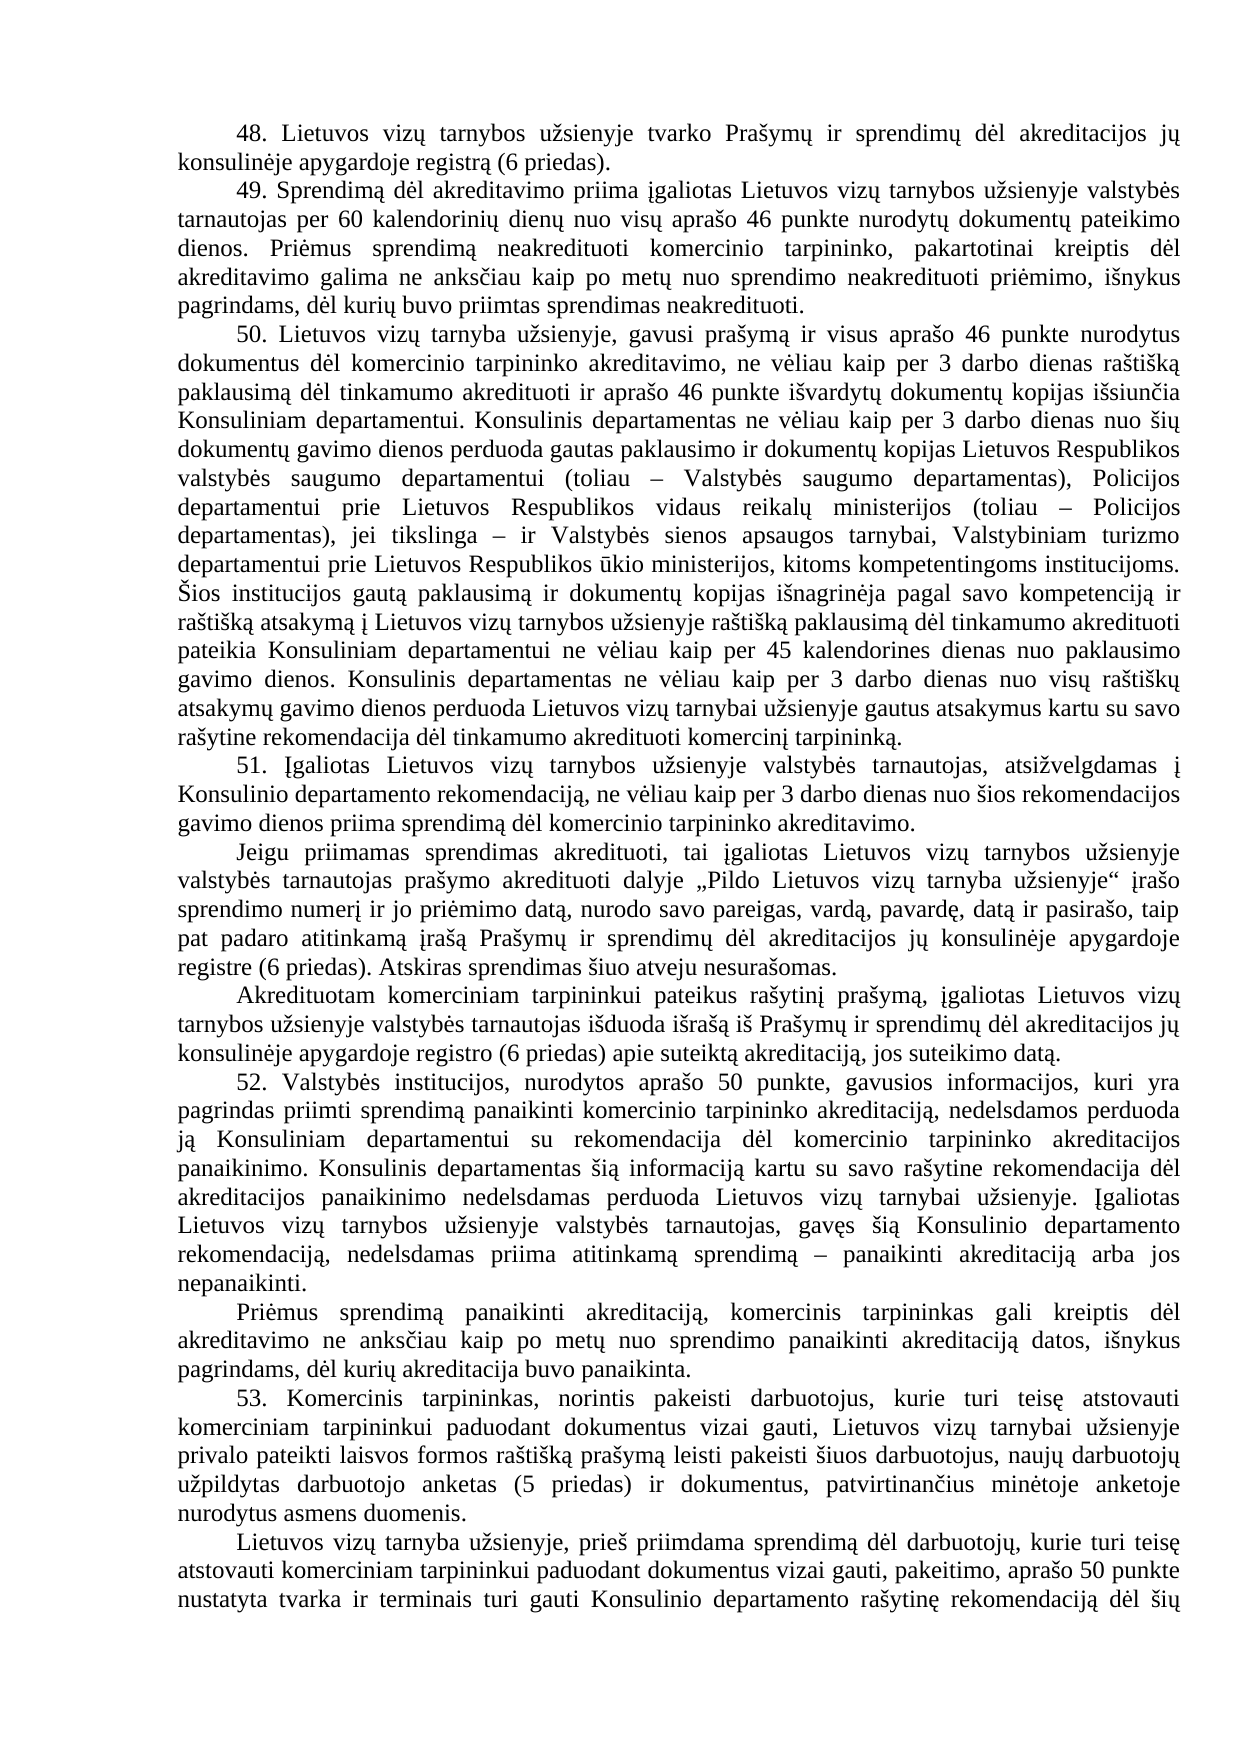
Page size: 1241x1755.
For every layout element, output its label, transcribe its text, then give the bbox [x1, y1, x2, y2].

text Priėmus sprendimą panaikinti akreditaciją, komercinis tarpininkas gali kreiptis dėl akreditavimo ne anksčiau kaip po metų nuo sprendimo panaikinti akreditaciją datos, išnykus pagrindams, dėl kurių akreditacija buvo panaikinta. [177, 1297, 1181, 1383]
text 49. Sprendimą dėl akreditavimo priima įgaliotas Lietuvos vizų tarnybos užsienyje valstybės tarnautojas per 60 kalendorinių dienų nuo visų aprašo 46 punkte nurodytų dokumentų pateikimo dienos. Priėmus sprendimą neakredituoti komercinio tarpininko, pakartotinai kreiptis dėl akreditavimo galima ne anksčiau kaip po metų nuo sprendimo neakredituoti priėmimo, išnykus pagrindams, dėl kurių buvo priimtas sprendimas neakredituoti. [177, 176, 1181, 319]
text 51. Įgaliotas Lietuvos vizų tarnybos užsienyje valstybės tarnautojas, atsižvelgdamas į Konsulinio departamento rekomendaciją, ne vėliau kaip per 3 darbo dienas nuo šios rekomendacijos gavimo dienos priima sprendimą dėl komercinio tarpininko akreditavimo. [177, 751, 1181, 837]
text Jeigu priimamas sprendimas akredituoti, tai įgaliotas Lietuvos vizų tarnybos užsienyje valstybės tarnautojas prašymo akredituoti dalyje „Pildo Lietuvos vizų tarnyba užsienyje“ įrašo sprendimo numerį ir jo priėmimo datą, nurodo savo pareigas, vardą, pavardę, datą ir pasirašo, taip pat padaro atitinkamą įrašą Prašymų ir sprendimų dėl akreditacijos jų konsulinėje apygardoje registre (6 priedas). Atskiras sprendimas šiuo atveju nesurašomas. [177, 837, 1181, 981]
text Akredituotam komerciniam tarpininkui pateikus rašytinį prašymą, įgaliotas Lietuvos vizų tarnybos užsienyje valstybės tarnautojas išduoda išrašą iš Prašymų ir sprendimų dėl akreditacijos jų konsulinėje apygardoje registro (6 priedas) apie suteiktą akreditaciją, jos suteikimo datą. [177, 981, 1181, 1067]
text 52. Valstybės institucijos, nurodytos aprašo 50 punkte, gavusios informacijos, kuri yra pagrindas priimti sprendimą panaikinti komercinio tarpininko akreditaciją, nedelsdamos perduoda ją Konsuliniam departamentui su rekomendacija dėl komercinio tarpininko akreditacijos panaikinimo. Konsulinis departamentas šią informaciją kartu su savo rašytine rekomendacija dėl akreditacijos panaikinimo nedelsdamas perduoda Lietuvos vizų tarnybai užsienyje. Įgaliotas Lietuvos vizų tarnybos užsienyje valstybės tarnautojas, gavęs šią Konsulinio departamento rekomendaciją, nedelsdamas priima atitinkamą sprendimą – panaikinti akreditaciją arba jos nepanaikinti. [177, 1067, 1181, 1297]
text 50. Lietuvos vizų tarnyba užsienyje, gavusi prašymą ir visus aprašo 46 punkte nurodytus dokumentus dėl komercinio tarpininko akreditavimo, ne vėliau kaip per 3 darbo dienas raštišką paklausimą dėl tinkamumo akredituoti ir aprašo 46 punkte išvardytų dokumentų kopijas išsiunčia Konsuliniam departamentui. Konsulinis departamentas ne vėliau kaip per 3 darbo dienas nuo šių dokumentų gavimo dienos perduoda gautas paklausimo ir dokumentų kopijas Lietuvos Respublikos valstybės saugumo departamentui (toliau – Valstybės saugumo departamentas), Policijos departamentui prie Lietuvos Respublikos vidaus reikalų ministerijos (toliau – Policijos departamentas), jei tikslinga – ir Valstybės sienos apsaugos tarnybai, Valstybiniam turizmo departamentui prie Lietuvos Respublikos ūkio ministerijos, kitoms kompetentingoms institucijoms. Šios institucijos gautą paklausimą ir dokumentų kopijas išnagrinėja pagal savo kompetenciją ir raštišką atsakymą į Lietuvos vizų tarnybos užsienyje raštišką paklausimą dėl tinkamumo akredituoti pateikia Konsuliniam departamentui ne vėliau kaip per 45 kalendorines dienas nuo paklausimo gavimo dienos. Konsulinis departamentas ne vėliau kaip per 3 darbo dienas nuo visų raštiškų atsakymų gavimo dienos perduoda Lietuvos vizų tarnybai užsienyje gautus atsakymus kartu su savo rašytine rekomendacija dėl tinkamumo akredituoti komercinį tarpininką. [177, 319, 1181, 751]
text Lietuvos vizų tarnyba užsienyje, prieš priimdama sprendimą dėl darbuotojų, kurie turi teisę atstovauti komerciniam tarpininkui paduodant dokumentus vizai gauti, pakeitimo, aprašo 50 punkte nustatyta tvarka ir terminais turi gauti Konsulinio departamento rašytinę rekomendaciją dėl šių [177, 1527, 1181, 1613]
text 48. Lietuvos vizų tarnybos užsienyje tvarko Prašymų ir sprendimų dėl akreditacijos jų konsulinėje apygardoje registrą (6 priedas). [177, 118, 1181, 176]
text 53. Komercinis tarpininkas, norintis pakeisti darbuotojus, kurie turi teisę atstovauti komerciniam tarpininkui paduodant dokumentus vizai gauti, Lietuvos vizų tarnybai užsienyje privalo pateikti laisvos formos raštišką prašymą leisti pakeisti šiuos darbuotojus, naujų darbuotojų užpildytas darbuotojo anketas (5 priedas) ir dokumentus, patvirtinančius minėtoje anketoje nurodytus asmens duomenis. [177, 1383, 1181, 1527]
